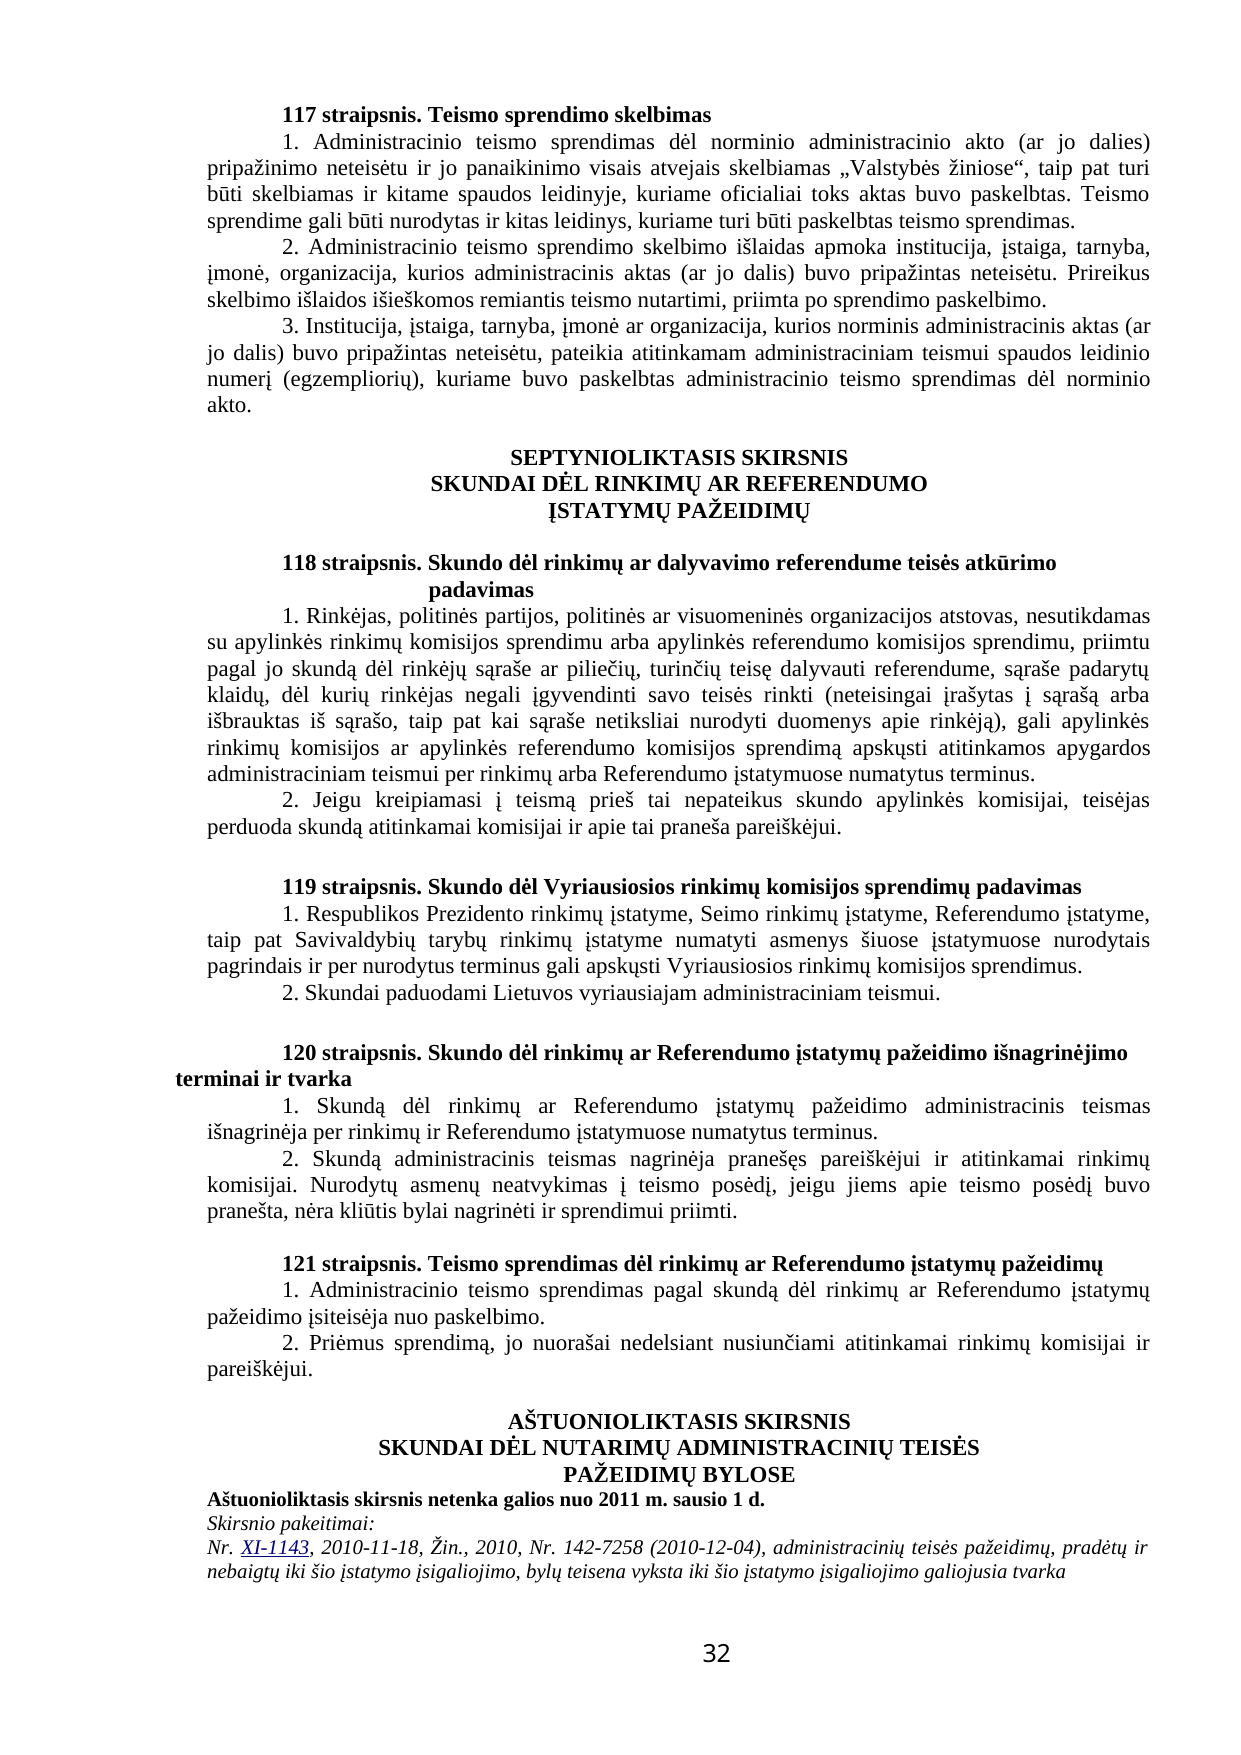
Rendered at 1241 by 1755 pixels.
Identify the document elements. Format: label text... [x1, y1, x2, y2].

text 1. Administracinio teismo sprendimas dėl norminio administracinio akto (ar jo dalies) pripažinimo neteisėtu ir jo panaikinimo visais atvejais skelbiamas „Valstybės žiniose“, taip pat turi būti skelbiamas ir kitame spaudos leidinyje, kuriame oficialiai toks aktas buvo paskelbtas. Teismo sprendime gali būti nurodytas ir kitas leidinys, kuriame turi būti paskelbtas teismo sprendimas. [207, 128, 1152, 233]
text 118 straipsnis. Skundo dėl rinkimų ar dalyvavimo referendume teisės atkūrimo [282, 549, 1152, 576]
text 1. Administracinio teismo sprendimas pagal skundą dėl rinkimų ar Referendumo įstatymų pažeidimo įsiteisėja nuo paskelbimo. [207, 1276, 1152, 1329]
text 120 straipsnis. Skundo dėl rinkimų ar Referendumo įstatymų pažeidimo išnagrinėjimo [282, 1039, 1152, 1066]
text 2. Skundai paduodami Lietuvos vyriausiajam administraciniam teismui. [207, 979, 1152, 1005]
text 119 straipsnis. Skundo dėl Vyriausiosios rinkimų komisijos sprendimų padavimas [282, 873, 1152, 900]
text 1. Rinkėjas, politinės partijos, politinės ar visuomeninės organizacijos atstovas, nesutikdamas su apylinkės rinkimų komisijos sprendimu arba apylinkės referendumo komisijos sprendimu, priimtu pagal jo skundą dėl rinkėjų sąraše ar piliečių, turinčių teisę dalyvauti referendume, sąraše padarytų klaidų, dėl kurių rinkėjas negali įgyvendinti savo teisės rinkti (neteisingai įrašytas į sąrašą arba išbrauktas iš sąrašo, taip pat kai sąraše netiksliai nurodyti duomenys apie rinkėją), gali apylinkės rinkimų komisijos ar apylinkės referendumo komisijos sprendimą apskųsti atitinkamos apygardos administraciniam teismui per rinkimų arba Referendumo įstatymuose numatytus terminus. [207, 602, 1152, 787]
text PAŽEIDIMŲ BYLOSE [207, 1461, 1152, 1487]
text 2. Priėmus sprendimą, jo nuorašai nedelsiant nusiunčiami atitinkamai rinkimų komisijai ir pareiškėjui. [207, 1329, 1152, 1382]
text 1. Skundą dėl rinkimų ar Referendumo įstatymų pažeidimo administracinis teismas išnagrinėja per rinkimų ir Referendumo įstatymuose numatytus terminus. [207, 1092, 1152, 1144]
text SKUNDAI DĖL NUTARIMŲ ADMINISTRACINIŲ TEISĖS [207, 1434, 1152, 1461]
text terminai ir tvarka [175, 1066, 1152, 1092]
text AŠTUONIOLIKTASIS SKIRSNIS [207, 1408, 1152, 1434]
text 2. Skundą administracinis teismas nagrinėja pranešęs pareiškėjui ir atitinkamai rinkimų komisijai. Nurodytų asmenų neatvykimas į teismo posėdį, jeigu jiems apie teismo posėdį buvo pranešta, nėra kliūtis bylai nagrinėti ir sprendimui priimti. [207, 1144, 1152, 1224]
text SEPTYNIOLIKTASIS SKIRSNIS [207, 444, 1152, 470]
text 2. Administracinio teismo sprendimo skelbimo išlaidas apmoka institucija, įstaiga, tarnyba, įmonė, organizacija, kurios administracinis aktas (ar jo dalis) buvo pripažintas neteisėtu. Prireikus skelbimo išlaidos išieškomos remiantis teismo nutartimi, priimta po sprendimo paskelbimo. [207, 233, 1152, 312]
text 117 straipsnis. Teismo sprendimo skelbimas [207, 101, 1152, 128]
text Aštuonioliktasis skirsnis netenka galios nuo 2011 m. sausio 1 d. [207, 1487, 1152, 1511]
text Nr. XI-1143, 2010-11-18, Žin., 2010, Nr. 142-7258 (2010-12-04), administracinių teisės pažeidimų, pradėtų ir nebaigtų iki šio įstatymo įsigaliojimo, bylų teisena vyksta iki šio įstatymo įsigaliojimo galiojusia tvarka [207, 1535, 1152, 1583]
text 2. Jeigu kreipiamasi į teismą prieš tai nepateikus skundo apylinkės komisijai, teisėjas perduoda skundą atitinkamai komisijai ir apie tai praneša pareiškėjui. [207, 787, 1152, 839]
text 1. Respublikos Prezidento rinkimų įstatyme, Seimo rinkimų įstatyme, Referendumo įstatyme, taip pat Savivaldybių tarybų rinkimų įstatyme numatyti asmenys šiuose įstatymuose nurodytais pagrindais ir per nurodytus terminus gali apskųsti Vyriausiosios rinkimų komisijos sprendimus. [207, 900, 1152, 979]
text padavimas [428, 576, 1152, 602]
text 3. Institucija, įstaiga, tarnyba, įmonė ar organizacija, kurios norminis administracinis aktas (ar jo dalis) buvo pripažintas neteisėtu, pateikia atitinkamam administraciniam teismui spaudos leidinio numerį (egzempliorių), kuriame buvo paskelbtas administracinio teismo sprendimas dėl norminio akto. [207, 312, 1152, 418]
text ĮSTATYMŲ PAŽEIDIMŲ [207, 497, 1152, 523]
text SKUNDAI DĖL RINKIMŲ AR REFERENDUMO [207, 470, 1152, 497]
text Skirsnio pakeitimai: [207, 1511, 1152, 1535]
text 121 straipsnis. Teismo sprendimas dėl rinkimų ar Referendumo įstatymų pažeidimų [282, 1250, 1152, 1276]
